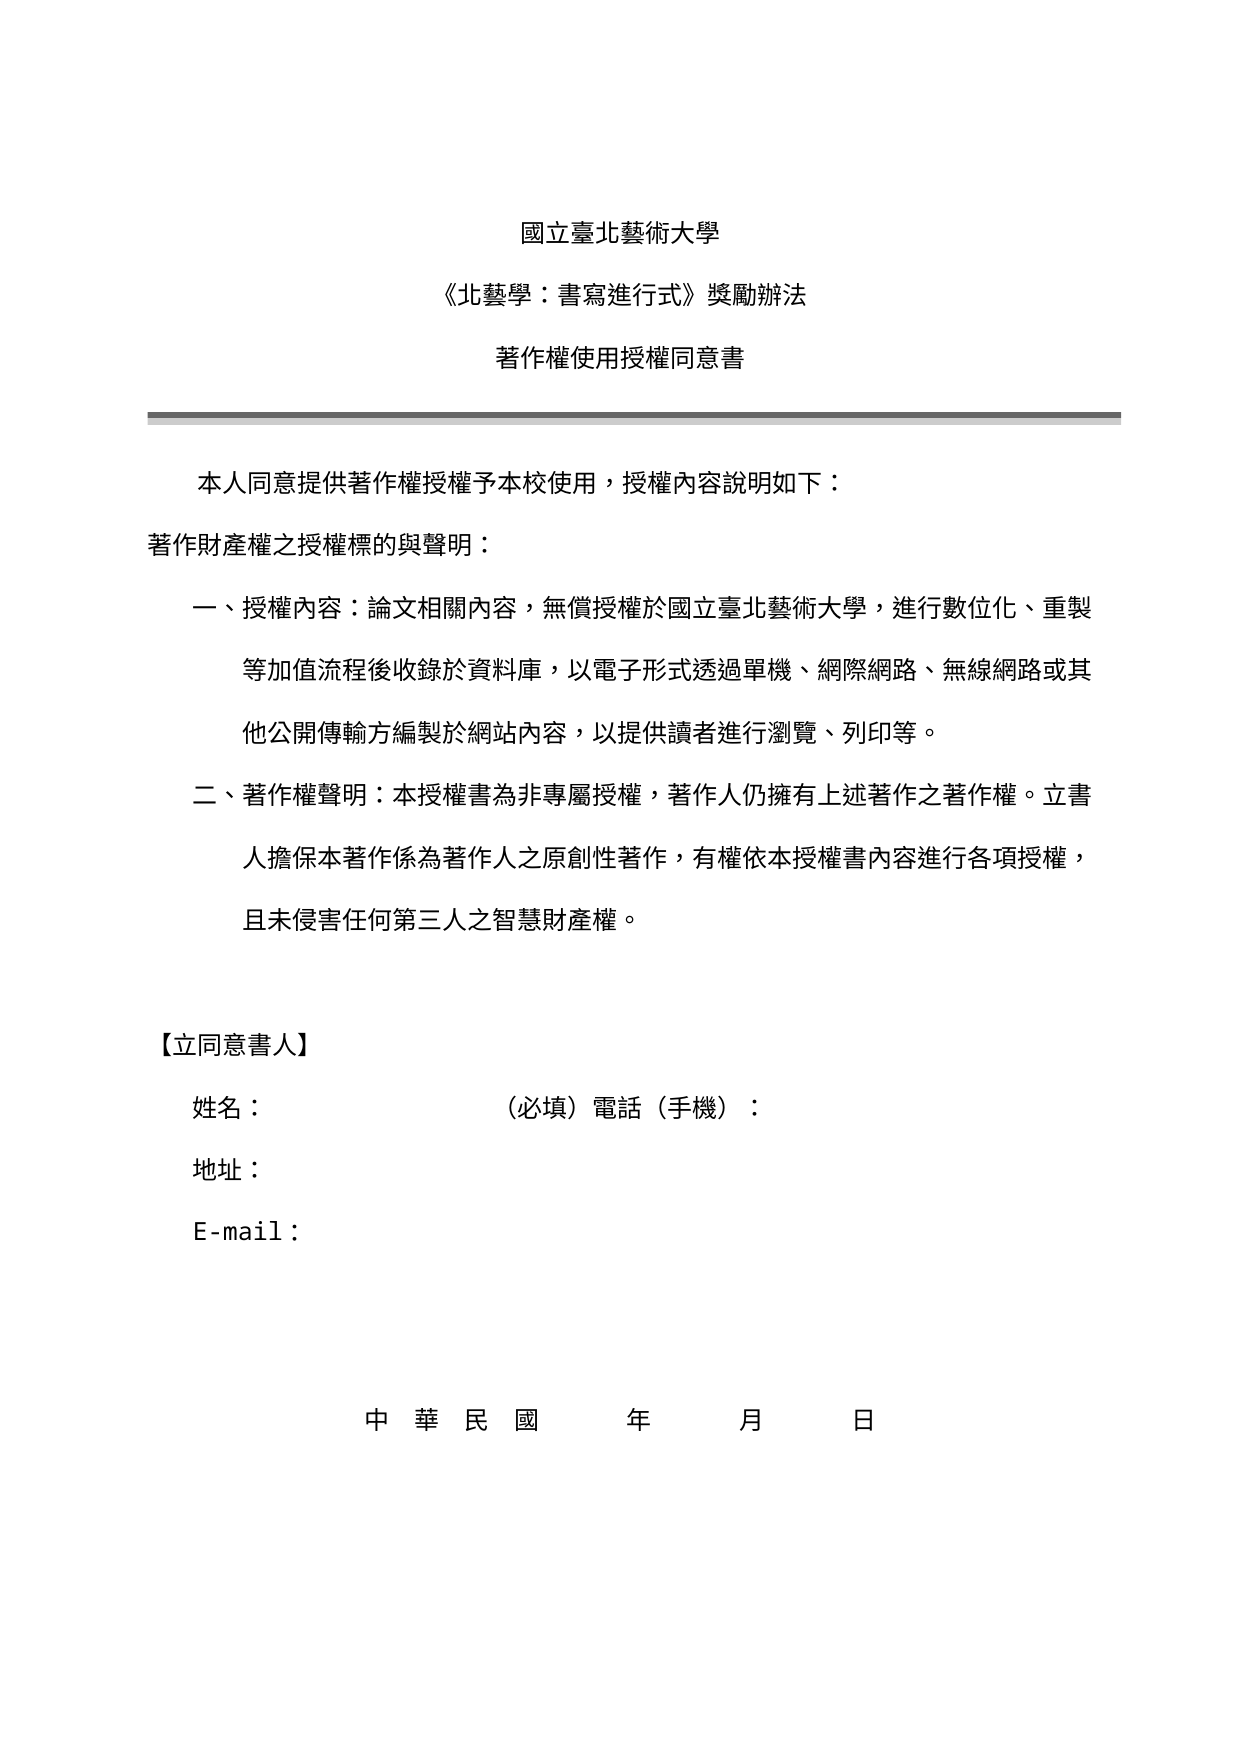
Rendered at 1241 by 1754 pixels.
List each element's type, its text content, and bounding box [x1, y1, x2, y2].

text 一、授權內容：論文相關內容，無償授權於國立臺北藝術大學，進行數位化、重製等加值流程後收錄於資料庫，以電子形式透過單機、網際網路、無線網路或其他公開傳輸方編製於網站內容，以提供讀者進行瀏覽、列印等。 [192, 564, 1092, 752]
text 著作財產權之授權標的與聲明： [148, 502, 1092, 564]
text 【立同意書人】 [148, 1002, 1092, 1064]
text 《北藝學：書寫進行式》獎勵辦法 [148, 252, 1092, 314]
text 本人同意提供著作權授權予本校使用，授權內容說明如下： [148, 439, 1092, 502]
text E-mail： [148, 1189, 1092, 1252]
text 著作權使用授權同意書 [148, 314, 1092, 377]
text 中 華 民 國 年 月 日 [148, 1377, 1092, 1439]
text 地址： [148, 1127, 1092, 1189]
text 姓名： （必填）電話（手機）： [148, 1064, 1092, 1127]
text 國立臺北藝術大學 [148, 189, 1092, 252]
text 二、著作權聲明：本授權書為非專屬授權，著作人仍擁有上述著作之著作權。立書人擔保本著作係為著作人之原創性著作，有權依本授權書內容進行各項授權，且未侵害任何第三人之智慧財產權。 [192, 752, 1092, 939]
